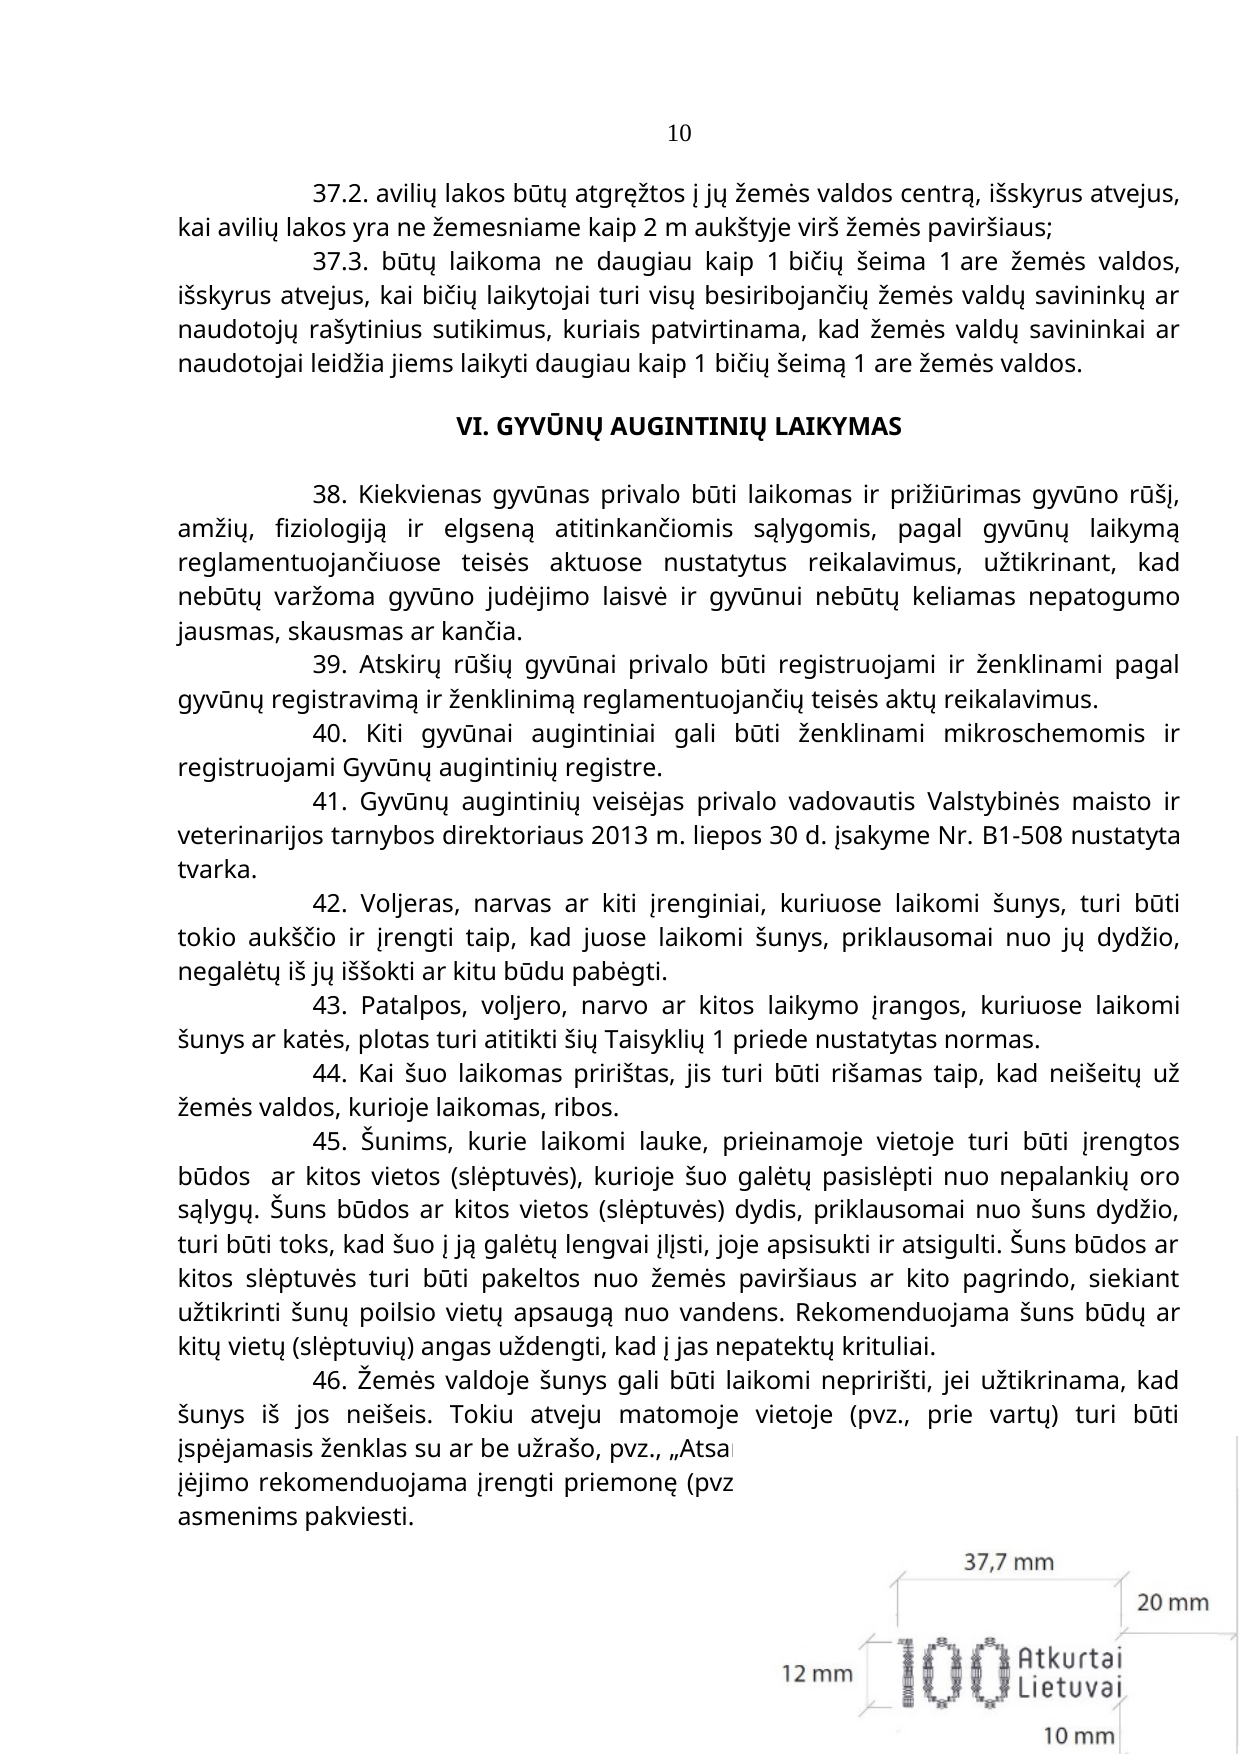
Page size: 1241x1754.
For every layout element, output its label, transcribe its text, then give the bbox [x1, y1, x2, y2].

text 43. Patalpos, voljero, narvo ar kitos laikymo įrangos, kuriuose laikomi šunys ar katės, plotas turi atitikti šių Taisyklių 1 priede nustatytas normas. [177, 988, 1181, 1056]
text 46. Žemės valdoje šunys gali būti laikomi nepririšti, jei užtikrinama, kad šunys iš jos neišeis. Tokiu atveju matomoje vietoje (pvz., prie vartų) turi būti įspėjamasis ženklas su ar be užrašo, pvz., „Atsargiai, šuo!“, o prie tokios žemės valdos įėjimo rekomenduojama įrengti priemonę (pvz., skambutį) žemės valdoje esantiems asmenims pakviesti. [177, 1362, 1181, 1533]
text 39. Atskirų rūšių gyvūnai privalo būti registruojami ir ženklinami pagal gyvūnų registravimą ir ženklinimą reglamentuojančių teisės aktų reikalavimus. [177, 647, 1181, 715]
text 40. Kiti gyvūnai augintiniai gali būti ženklinami mikroschemomis ir registruojami Gyvūnų augintinių registre. [177, 715, 1181, 783]
text 37.2. avilių lakos būtų atgręžtos į jų žemės valdos centrą, išskyrus atvejus, kai avilių lakos yra ne žemesniame kaip 2 m aukštyje virš žemės paviršiaus; [177, 176, 1181, 244]
text 44. Kai šuo laikomas pririštas, jis turi būti rišamas taip, kad neišeitų už žemės valdos, kurioje laikomas, ribos. [177, 1056, 1181, 1124]
text 37.3. būtų laikoma ne daugiau kaip 1 bičių šeima 1 are žemės valdos, išskyrus atvejus, kai bičių laikytojai turi visų besiribojančių žemės valdų savininkų ar naudotojų rašytinius sutikimus, kuriais patvirtinama, kad žemės valdų savininkai ar naudotojai leidžia jiems laikyti daugiau kaip 1 bičių šeimą 1 are žemės valdos. [177, 244, 1181, 380]
text VI. GYVŪNŲ AUGINTINIŲ LAIKYMAS [177, 409, 1181, 443]
text 45. Šunims, kurie laikomi lauke, prieinamoje vietoje turi būti įrengtos būdos ar kitos vietos (slėptuvės), kurioje šuo galėtų pasislėpti nuo nepalankių oro sąlygų. Šuns būdos ar kitos vietos (slėptuvės) dydis, priklausomai nuo šuns dydžio, turi būti toks, kad šuo į ją galėtų lengvai įlįsti, joje apsisukti ir atsigulti. Šuns būdos ar kitos slėptuvės turi būti pakeltos nuo žemės paviršiaus ar kito pagrindo, siekiant užtikrinti šunų poilsio vietų apsaugą nuo vandens. Rekomenduojama šuns būdų ar kitų vietų (slėptuvių) angas uždengti, kad į jas nepatektų krituliai. [177, 1124, 1181, 1362]
text 41. Gyvūnų augintinių veisėjas privalo vadovautis Valstybinės maisto ir veterinarijos tarnybos direktoriaus 2013 m. liepos 30 d. įsakyme Nr. B1-508 nustatyta tvarka. [177, 783, 1181, 886]
text 38. Kiekvienas gyvūnas privalo būti laikomas ir prižiūrimas gyvūno rūšį, amžių, fiziologiją ir elgseną atitinkančiomis sąlygomis, pagal gyvūnų laikymą reglamentuojančiuose teisės aktuose nustatytus reikalavimus, užtikrinant, kad nebūtų varžoma gyvūno judėjimo laisvė ir gyvūnui nebūtų keliamas nepatogumo jausmas, skausmas ar kančia. [177, 477, 1181, 647]
text 42. Voljeras, narvas ar kiti įrenginiai, kuriuose laikomi šunys, turi būti tokio aukščio ir įrengti taip, kad juose laikomi šunys, priklausomai nuo jų dydžio, negalėtų iš jų iššokti ar kitu būdu pabėgti. [177, 886, 1181, 988]
